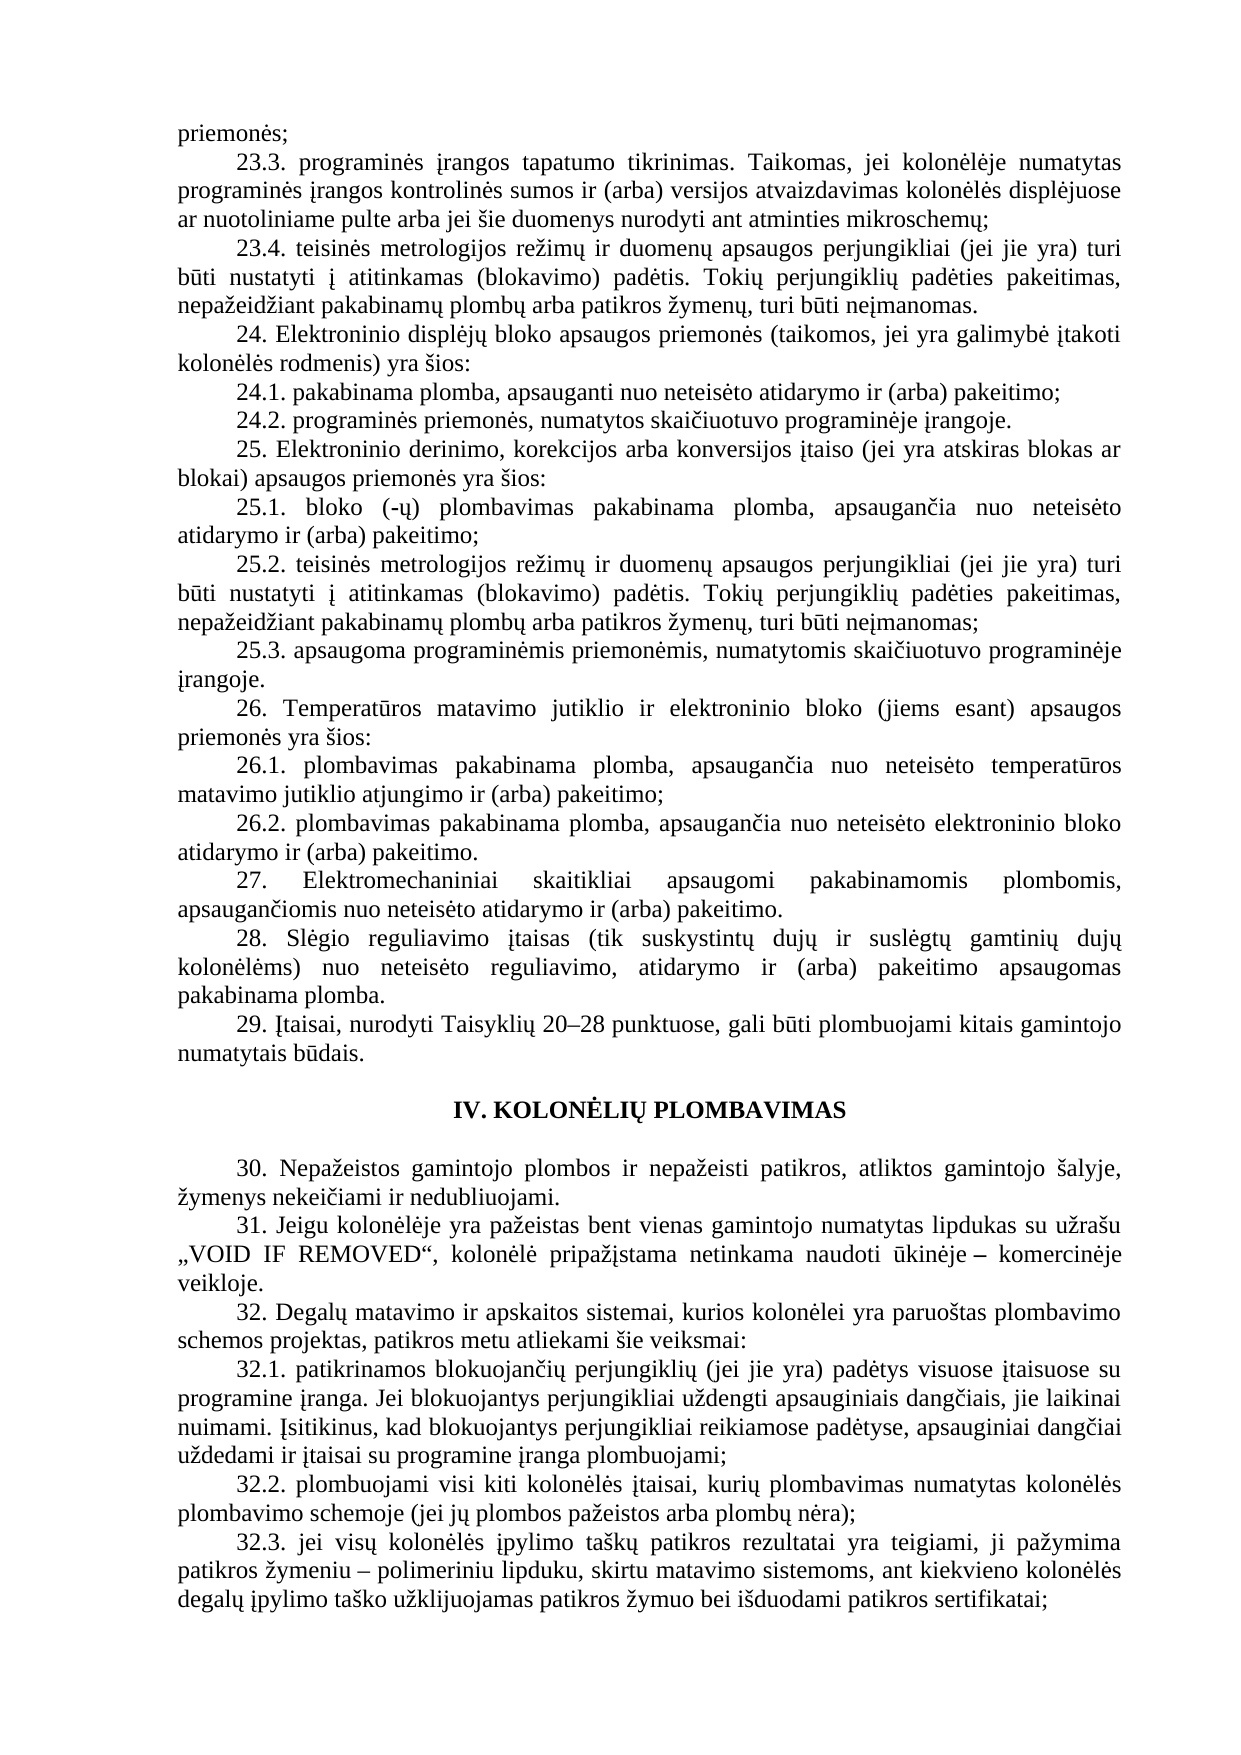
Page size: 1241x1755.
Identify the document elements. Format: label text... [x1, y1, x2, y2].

text 32. Degalų matavimo ir apskaitos sistemai, kurios kolonėlei yra paruoštas plombavimo schemos projektas, patikros metu atliekami šie veiksmai: [177, 1297, 1122, 1354]
text 26.1. plombavimas pakabinama plomba, apsaugančia nuo neteisėto temperatūros matavimo jutiklio atjungimo ir (arba) pakeitimo; [177, 751, 1122, 808]
text 23.4. teisinės metrologijos režimų ir duomenų apsaugos perjungikliai (jei jie yra) turi būti nustatyti į atitinkamas (blokavimo) padėtis. Tokių perjungiklių padėties pakeitimas, nepažeidžiant pakabinamų plombų arba patikros žymenų, turi būti neįmanomas. [177, 233, 1122, 319]
text 24. Elektroninio displėjų bloko apsaugos priemonės (taikomos, jei yra galimybė įtakoti kolonėlės rodmenis) yra šios: [177, 319, 1122, 377]
text 32.1. patikrinamos blokuojančių perjungiklių (jei jie yra) padėtys visuose įtaisuose su programine įranga. Jei blokuojantys perjungikliai uždengti apsauginiais dangčiais, jie laikinai nuimami. Įsitikinus, kad blokuojantys perjungikliai reikiamose padėtyse, apsauginiai dangčiai uždedami ir įtaisai su programine įranga plombuojami; [177, 1354, 1122, 1469]
text 25.3. apsaugoma programinėmis priemonėmis, numatytomis skaičiuotuvo programinėje įrangoje. [177, 636, 1122, 693]
text 28. Slėgio reguliavimo įtaisas (tik suskystintų dujų ir suslėgtų gamtinių dujų kolonėlėms) nuo neteisėto reguliavimo, atidarymo ir (arba) pakeitimo apsaugomas pakabinama plomba. [177, 923, 1122, 1009]
text IV. KOLONĖLIŲ PLOMBAVIMAS [177, 1096, 1122, 1124]
text 24.2. programinės priemonės, numatytos skaičiuotuvo programinėje įrangoje. [177, 406, 1122, 434]
text 25. Elektroninio derinimo, korekcijos arba konversijos įtaiso (jei yra atskiras blokas ar blokai) apsaugos priemonės yra šios: [177, 434, 1122, 492]
text 32.2. plombuojami visi kiti kolonėlės įtaisai, kurių plombavimas numatytas kolonėlės plombavimo schemoje (jei jų plombos pažeistos arba plombų nėra); [177, 1469, 1122, 1527]
text priemonės; [177, 118, 1122, 147]
text 27. Elektromechaniniai skaitikliai apsaugomi pakabinamomis plombomis, apsaugančiomis nuo neteisėto atidarymo ir (arba) pakeitimo. [177, 866, 1122, 923]
text 26. Temperatūros matavimo jutiklio ir elektroninio bloko (jiems esant) apsaugos priemonės yra šios: [177, 693, 1122, 751]
text 25.1. bloko (-ų) plombavimas pakabinama plomba, apsaugančia nuo neteisėto atidarymo ir (arba) pakeitimo; [177, 492, 1122, 549]
text 24.1. pakabinama plomba, apsauganti nuo neteisėto atidarymo ir (arba) pakeitimo; [177, 377, 1122, 406]
text 23.3. programinės įrangos tapatumo tikrinimas. Taikomas, jei kolonėlėje numatytas programinės įrangos kontrolinės sumos ir (arba) versijos atvaizdavimas kolonėlės displėjuose ar nuotoliniame pulte arba jei šie duomenys nurodyti ant atminties mikroschemų; [177, 147, 1122, 233]
text 29. Įtaisai, nurodyti Taisyklių 20–28 punktuose, gali būti plombuojami kitais gamintojo numatytais būdais. [177, 1009, 1122, 1067]
text 25.2. teisinės metrologijos režimų ir duomenų apsaugos perjungikliai (jei jie yra) turi būti nustatyti į atitinkamas (blokavimo) padėtis. Tokių perjungiklių padėties pakeitimas, nepažeidžiant pakabinamų plombų arba patikros žymenų, turi būti neįmanomas; [177, 549, 1122, 636]
text 26.2. plombavimas pakabinama plomba, apsaugančia nuo neteisėto elektroninio bloko atidarymo ir (arba) pakeitimo. [177, 808, 1122, 866]
text 32.3. jei visų kolonėlės įpylimo taškų patikros rezultatai yra teigiami, ji pažymima patikros žymeniu – polimeriniu lipduku, skirtu matavimo sistemoms, ant kiekvieno kolonėlės degalų įpylimo taško užklijuojamas patikros žymuo bei išduodami patikros sertifikatai; [177, 1527, 1122, 1613]
text 31. Jeigu kolonėlėje yra pažeistas bent vienas gamintojo numatytas lipdukas su užrašu „VOID IF REMOVED“, kolonėlė pripažįstama netinkama naudoti ūkinėje – komercinėje veikloje. [177, 1211, 1122, 1297]
text 30. Nepažeistos gamintojo plombos ir nepažeisti patikros, atliktos gamintojo šalyje, žymenys nekeičiami ir nedubliuojami. [177, 1153, 1122, 1211]
